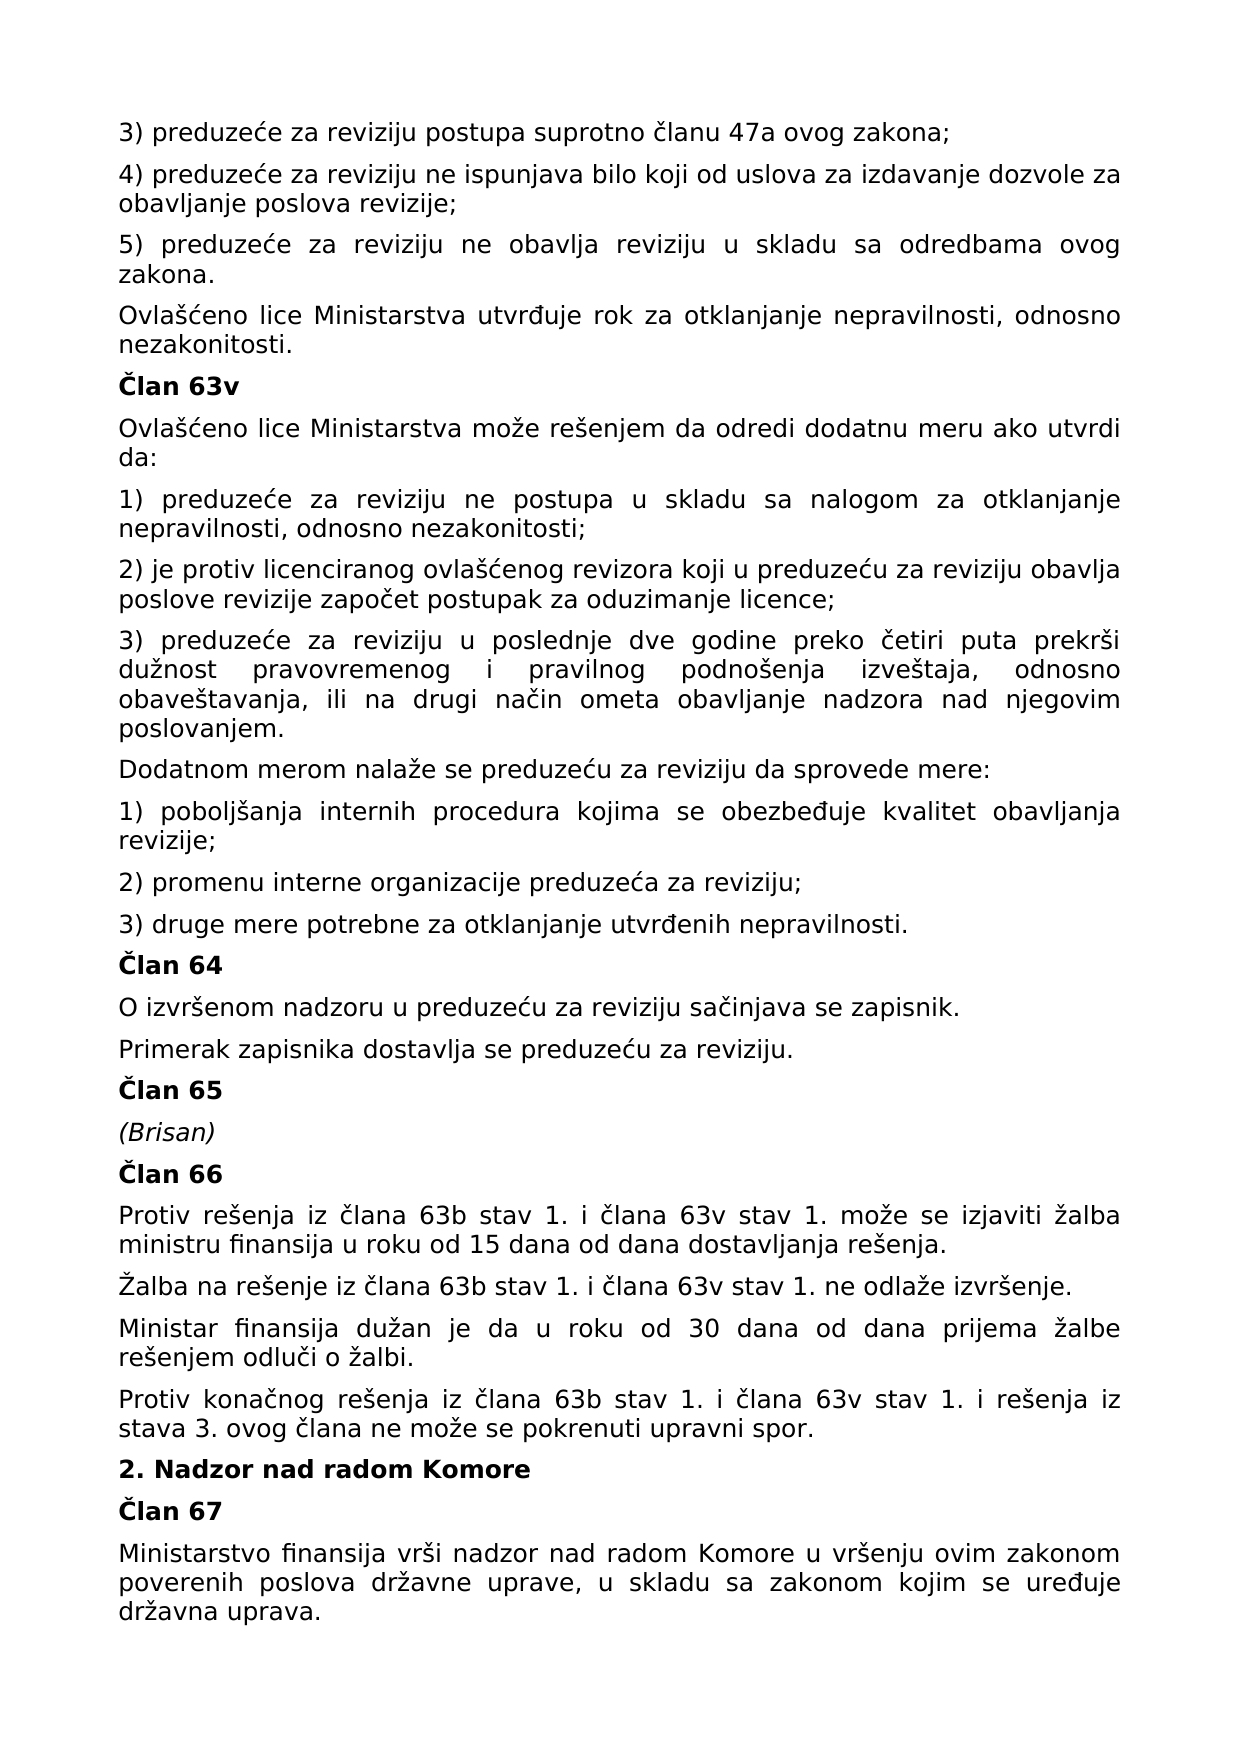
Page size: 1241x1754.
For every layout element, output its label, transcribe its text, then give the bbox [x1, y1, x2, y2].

text 1) preduzeće za reviziju ne postupa u skladu sa nalogom za otklanjanje nepravilnosti, odnosno nezakonitosti; [118, 485, 1122, 543]
text (Brisan) [118, 1118, 1122, 1147]
text Član 63v [118, 372, 1122, 401]
text Žalba na rešenje iz člana 63b stav 1. i člana 63v stav 1. ne odlaže izvršenje. [118, 1272, 1122, 1301]
text O izvršenom nadzoru u preduzeću za reviziju sačinjava se zapisnik. [118, 993, 1122, 1022]
text 3) druge mere potrebne za otklanjanje utvrđenih nepravilnosti. [118, 910, 1122, 939]
text Član 64 [118, 951, 1122, 981]
text 2. Nadzor nad radom Komore [118, 1456, 1122, 1485]
text Primerak zapisnika dostavlja se preduzeću za reviziju. [118, 1035, 1122, 1064]
text 4) preduzeće za reviziju ne ispunjava bilo koji od uslova za izdavanje dozvole za obavljanje poslova revizije; [118, 160, 1122, 218]
text 2) promenu interne organizacije preduzeća za reviziju; [118, 868, 1122, 897]
text Član 67 [118, 1497, 1122, 1526]
text Ministar finansija dužan je da u roku od 30 dana od dana prijema žalbe rešenjem odluči o žalbi. [118, 1314, 1122, 1372]
text Član 65 [118, 1076, 1122, 1106]
text Ovlašćeno lice Ministarstva može rešenjem da odredi dodatnu meru ako utvrdi da: [118, 414, 1122, 472]
text Ovlašćeno lice Ministarstva utvrđuje rok za otklanjanje nepravilnosti, odnosno nezakonitosti. [118, 301, 1122, 360]
text Ministarstvo finansija vrši nadzor nad radom Komore u vršenju ovim zakonom poverenih poslova državne uprave, u skladu sa zakonom kojim se uređuje državna uprava. [118, 1539, 1122, 1626]
text 5) preduzeće za reviziju ne obavlja reviziju u skladu sa odredbama ovog zakona. [118, 231, 1122, 289]
text Protiv rešenja iz člana 63b stav 1. i člana 63v stav 1. može se izjaviti žalba ministru finansija u roku od 15 dana od dana dostavljanja rešenja. [118, 1201, 1122, 1260]
text 2) je protiv licenciranog ovlašćenog revizora koji u preduzeću za reviziju obavlja poslove revizije započet postupak za oduzimanje licence; [118, 556, 1122, 614]
text 1) poboljšanja internih procedura kojima se obezbeđuje kvalitet obavljanja revizije; [118, 797, 1122, 856]
text Dodatnom merom nalaže se preduzeću za reviziju da sprovede mere: [118, 756, 1122, 785]
text 3) preduzeće za reviziju u poslednje dve godine preko četiri puta prekrši dužnost pravovremenog i pravilnog podnošenja izveštaja, odnosno obaveštavanja, ili na drugi način ometa obavljanje nadzora nad njegovim poslovanjem. [118, 626, 1122, 743]
text Protiv konačnog rešenja iz člana 63b stav 1. i člana 63v stav 1. i rešenja iz stava 3. ovog člana ne može se pokrenuti upravni spor. [118, 1385, 1122, 1443]
text 3) preduzeće za reviziju postupa suprotno članu 47a ovog zakona; [118, 118, 1122, 147]
text Član 66 [118, 1160, 1122, 1189]
